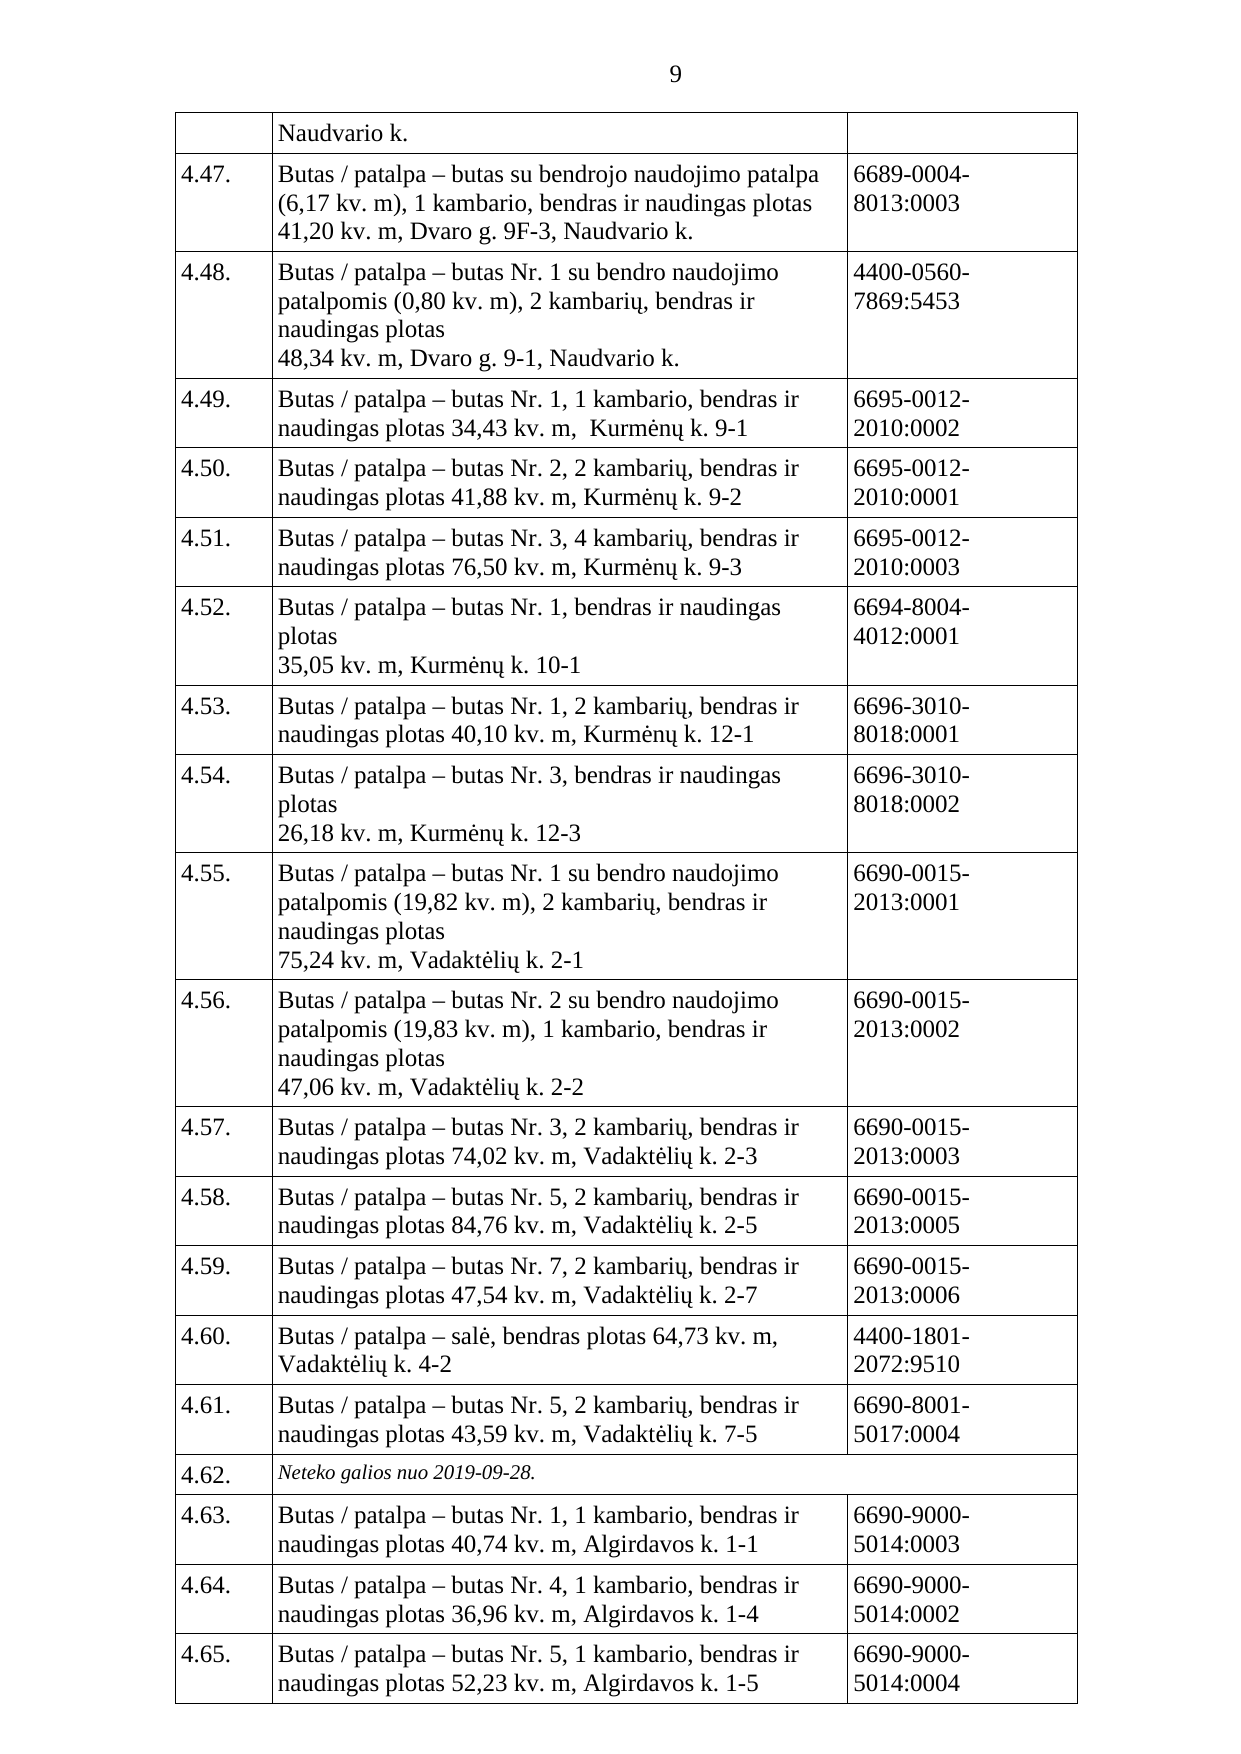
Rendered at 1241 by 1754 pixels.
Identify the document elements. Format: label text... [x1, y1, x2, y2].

table_cell 4.65. [176, 1634, 272, 1703]
table_cell 4.57. [176, 1107, 272, 1176]
table_cell Butas / patalpa – butas Nr. 1, 1 kambario, bendras ir naudingas plotas 40,74 kv. m, Algirdavos k. 1-1 [273, 1495, 847, 1564]
table_cell Butas / patalpa – butas Nr. 2 su bendro naudojimo patalpomis (19,83 kv. m), 1 kambario, bendras ir naudingas plotas 47,06 kv. m, Vadaktėlių k. 2-2 [273, 980, 847, 1106]
table_cell 4.58. [176, 1177, 272, 1245]
table_cell Neteko galios nuo 2019-09-28. [273, 1455, 1077, 1494]
table_cell 6696-3010-8018:0001 [848, 686, 1077, 754]
table_cell Naudvario k. [273, 113, 847, 153]
table_cell 4400-1801-2072:9510 [848, 1316, 1077, 1384]
table_cell 6689-0004-8013:0003 [848, 154, 1077, 251]
table_cell Butas / patalpa – butas Nr. 1, bendras ir naudingas plotas 35,05 kv. m, Kurmėnų k. 10-1 [273, 587, 847, 684]
table_cell 4.50. [176, 448, 272, 517]
table_cell Butas / patalpa – butas Nr. 3, 2 kambarių, bendras ir naudingas plotas 74,02 kv. m, Vadaktėlių k. 2-3 [273, 1107, 847, 1176]
table_cell 4.61. [176, 1385, 272, 1453]
table_cell Butas / patalpa – butas su bendrojo naudojimo patalpa (6,17 kv. m), 1 kambario, bendras ir naudingas plotas 41,20 kv. m, Dvaro g. 9F-3, Naudvario k. [273, 154, 847, 251]
table_cell 4.51. [176, 518, 272, 586]
table_cell Butas / patalpa – butas Nr. 5, 2 kambarių, bendras ir naudingas plotas 43,59 kv. m, Vadaktėlių k. 7-5 [273, 1385, 847, 1453]
table_cell Butas / patalpa – butas Nr. 1 su bendro naudojimo patalpomis (19,82 kv. m), 2 kambarių, bendras ir naudingas plotas 75,24 kv. m, Vadaktėlių k. 2-1 [273, 853, 847, 979]
table_cell Butas / patalpa – butas Nr. 1, 1 kambario, bendras ir naudingas plotas 34,43 kv. m, Kurmėnų k. 9-1 [273, 379, 847, 447]
table_cell 6696-3010-8018:0002 [848, 755, 1077, 852]
table_cell 4.62. [176, 1455, 272, 1494]
table_cell 4.63. [176, 1495, 272, 1564]
table_cell Butas / patalpa – butas Nr. 1 su bendro naudojimo patalpomis (0,80 kv. m), 2 kambarių, bendras ir naudingas plotas 48,34 kv. m, Dvaro g. 9-1, Naudvario k. [273, 252, 847, 378]
table_cell Butas / patalpa – butas Nr. 5, 2 kambarių, bendras ir naudingas plotas 84,76 kv. m, Vadaktėlių k. 2-5 [273, 1177, 847, 1245]
table_cell 6690-0015-2013:0005 [848, 1177, 1077, 1245]
table_cell 6690-8001-5017:0004 [848, 1385, 1077, 1453]
table_cell 4.53. [176, 686, 272, 754]
table_cell Butas / patalpa – salė, bendras plotas 64,73 kv. m, Vadaktėlių k. 4-2 [273, 1316, 847, 1384]
table_cell 6690-0015-2013:0001 [848, 853, 1077, 979]
table_cell 4.47. [176, 154, 272, 251]
table_cell 4.48. [176, 252, 272, 378]
table_cell Butas / patalpa – butas Nr. 1, 2 kambarių, bendras ir naudingas plotas 40,10 kv. m, Kurmėnų k. 12-1 [273, 686, 847, 754]
table_cell [848, 113, 1077, 153]
table_cell 6695-0012-2010:0001 [848, 448, 1077, 517]
table_cell 6690-9000-5014:0004 [848, 1634, 1077, 1703]
table_cell 6690-9000-5014:0003 [848, 1495, 1077, 1564]
table_cell 4.49. [176, 379, 272, 447]
table_cell 4.60. [176, 1316, 272, 1384]
table_cell 4.52. [176, 587, 272, 684]
table_cell 4.55. [176, 853, 272, 979]
table_cell 6690-9000-5014:0002 [848, 1565, 1077, 1633]
table_cell [176, 113, 272, 153]
table_cell 4400-0560-7869:5453 [848, 252, 1077, 378]
table_cell Butas / patalpa – butas Nr. 3, bendras ir naudingas plotas 26,18 kv. m, Kurmėnų k. 12-3 [273, 755, 847, 852]
table_cell 6690-0015-2013:0006 [848, 1246, 1077, 1314]
table_cell Butas / patalpa – butas Nr. 5, 1 kambario, bendras ir naudingas plotas 52,23 kv. m, Algirdavos k. 1-5 [273, 1634, 847, 1703]
table_cell 4.59. [176, 1246, 272, 1314]
table_cell 6690-0015-2013:0002 [848, 980, 1077, 1106]
table_cell Butas / patalpa – butas Nr. 3, 4 kambarių, bendras ir naudingas plotas 76,50 kv. m, Kurmėnų k. 9-3 [273, 518, 847, 586]
table_cell 6690-0015-2013:0003 [848, 1107, 1077, 1176]
table_cell 6694-8004-4012:0001 [848, 587, 1077, 684]
table_cell 4.56. [176, 980, 272, 1106]
table_cell Butas / patalpa – butas Nr. 2, 2 kambarių, bendras ir naudingas plotas 41,88 kv. m, Kurmėnų k. 9-2 [273, 448, 847, 517]
table_cell Butas / patalpa – butas Nr. 7, 2 kambarių, bendras ir naudingas plotas 47,54 kv. m, Vadaktėlių k. 2-7 [273, 1246, 847, 1314]
table_cell 4.64. [176, 1565, 272, 1633]
table_cell 4.54. [176, 755, 272, 852]
table_cell 6695-0012-2010:0002 [848, 379, 1077, 447]
table_cell 6695-0012-2010:0003 [848, 518, 1077, 586]
table_cell Butas / patalpa – butas Nr. 4, 1 kambario, bendras ir naudingas plotas 36,96 kv. m, Algirdavos k. 1-4 [273, 1565, 847, 1633]
